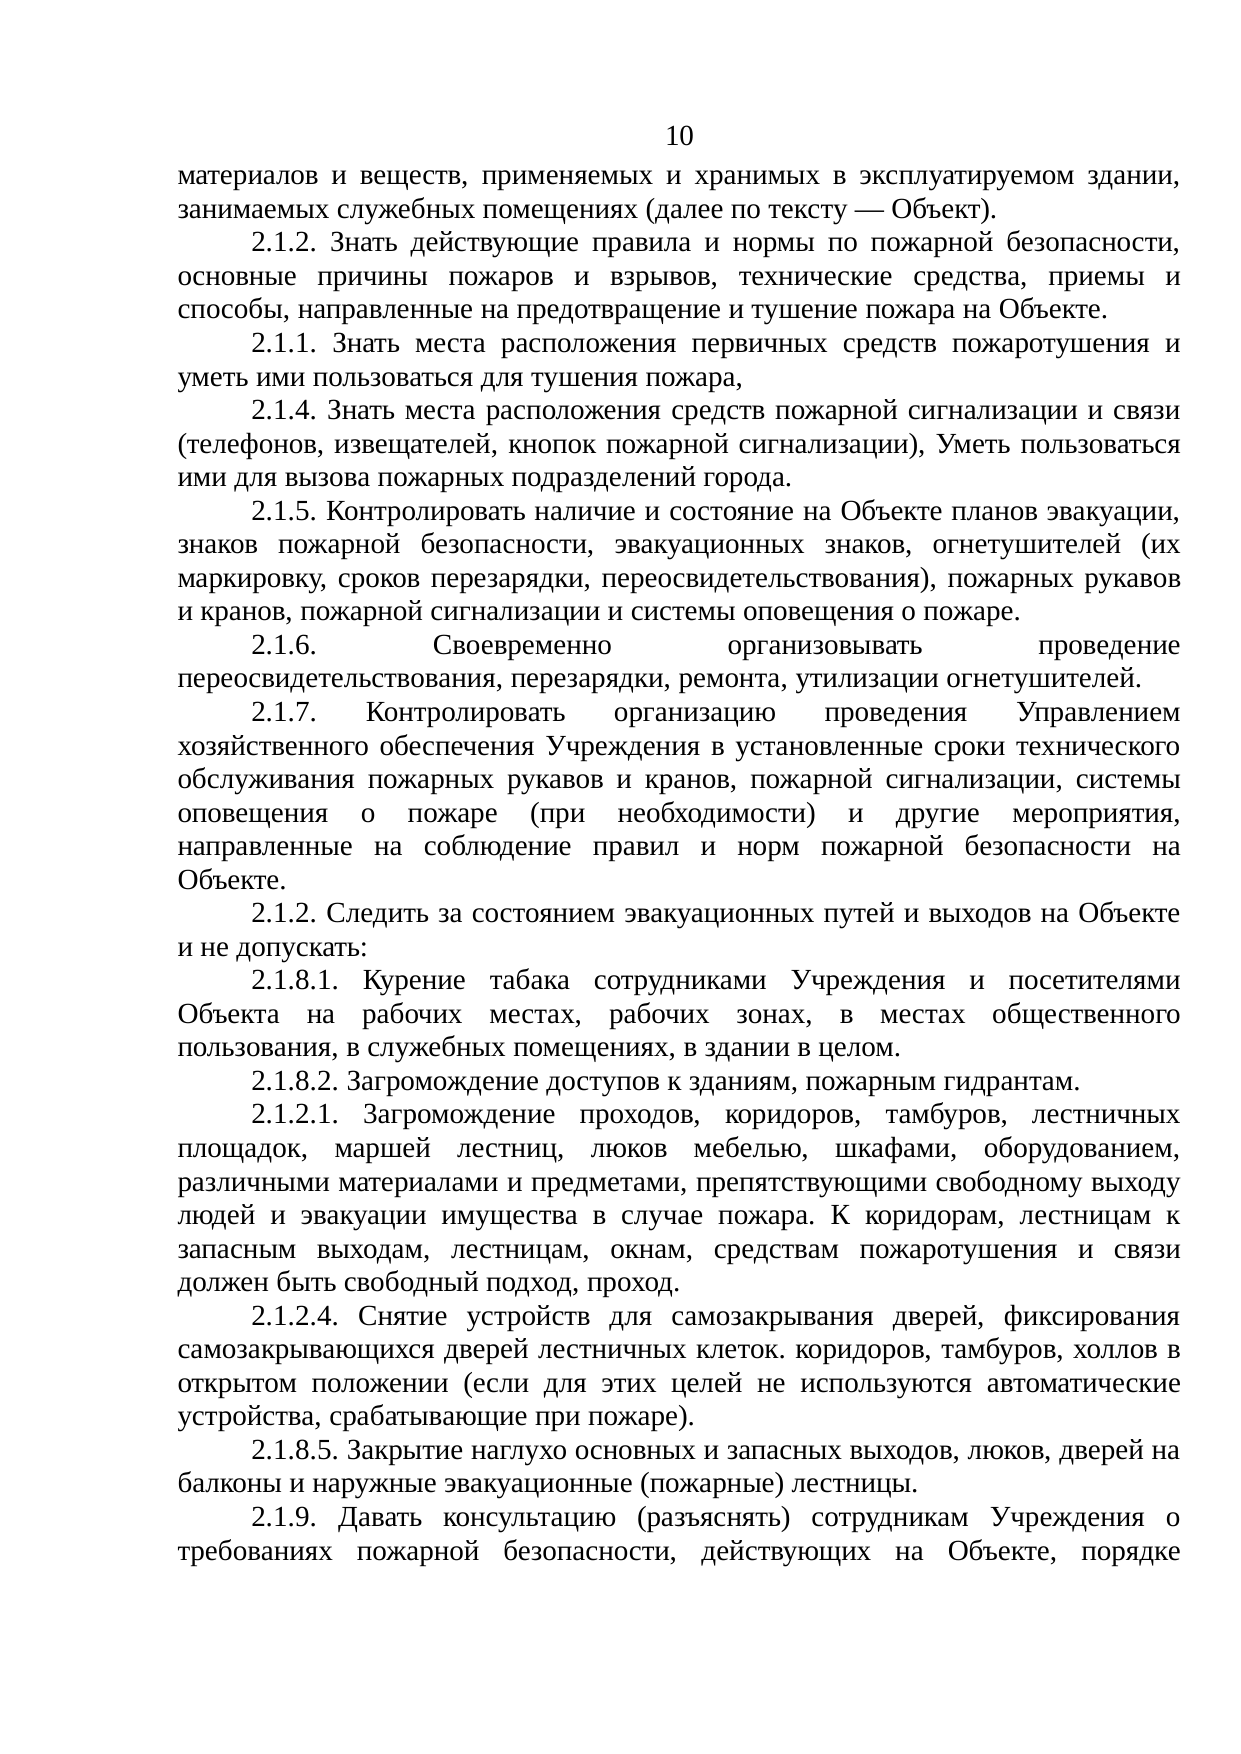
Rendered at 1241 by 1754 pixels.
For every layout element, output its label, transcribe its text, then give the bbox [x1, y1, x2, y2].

text 2.1.2.4. Снятие устройств для самозакрывания дверей, фиксирования самозакрывающихся дверей лестничных клеток. коридоров, тамбуров, холлов в открытом положении (если для этих целей не используются автоматические устройства, срабатывающие при пожаре). [177, 1298, 1181, 1432]
text 2.1.6. Своевременно организовывать проведение переосвидетельствования, перезарядки, ремонта, утилизации огнетушителей. [177, 627, 1181, 694]
text 2.1.5. Контролировать наличие и состояние на Объекте планов эвакуации, знаков пожарной безопасности, эвакуационных знаков, огнетушителей (их маркировку, сроков перезарядки, переосвидетельствования), пожарных рукавов и кранов, пожарной сигнализации и системы оповещения о пожаре. [177, 493, 1181, 627]
text 2.1.4. Знать места расположения средств пожарной сигнализации и связи (телефонов, извещателей, кнопок пожарной сигнализации), Уметь пользоваться ими для вызова пожарных подразделений города. [177, 392, 1181, 493]
text 2.1.2. Следить за состоянием эвакуационных путей и выходов на Объекте и не допускать: [177, 896, 1181, 963]
text 2.1.8.2. Загромождение доступов к зданиям, пожарным гидрантам. [177, 1063, 1181, 1097]
text 2.1.8.1. Курение табака сотрудниками Учреждения и посетителями Объекта на рабочих местах, рабочих зонах, в местах общественного пользования, в служебных помещениях, в здании в целом. [177, 963, 1181, 1063]
text 2.1.9. Давать консультацию (разъяснять) сотрудникам Учреждения о требованиях пожарной безопасности, действующих на Объекте, порядке [177, 1499, 1181, 1566]
text 2.1.8.5. Закрытие наглухо основных и запасных выходов, люков, дверей на балконы и наружные эвакуационные (пожарные) лестницы. [177, 1432, 1181, 1499]
text 2.1.2. Знать действующие правила и нормы по пожарной безопасности, основные причины пожаров и взрывов, технические средства, приемы и способы, направленные на предотвращение и тушение пожара на Объекте. [177, 225, 1181, 325]
text 2.1.2.1. 3агромождение проходов, коридоров, тамбуров, лестничных площадок, маршей лестниц, люков мебелью, шкафами, оборудованием, различными материалами и предметами, препятствующими свободному выходу людей и эвакуации имущества в случае пожара. К коридорам, лестницам к запасным выходам, лестницам, окнам, средствам пожаротушения и связи должен быть свободный подход, проход. [177, 1097, 1181, 1298]
text материалов и веществ, применяемых и хранимых в эксплуатируемом здании, занимаемых служебных помещениях (далее по тексту — Объект). [177, 158, 1181, 225]
text 2.1.1. Знать места расположения первичных средств пожаротушения и уметь ими пользоваться для тушения пожара, [177, 325, 1181, 392]
text 2.1.7. Контролировать организацию проведения Управлением хозяйственного обеспечения Учреждения в установленные сроки технического обслуживания пожарных рукавов и кранов, пожарной сигнализации, системы оповещения о пожаре (при необходимости) и другие мероприятия, направленные на соблюдение правил и норм пожарной безопасности на Объекте. [177, 694, 1181, 896]
